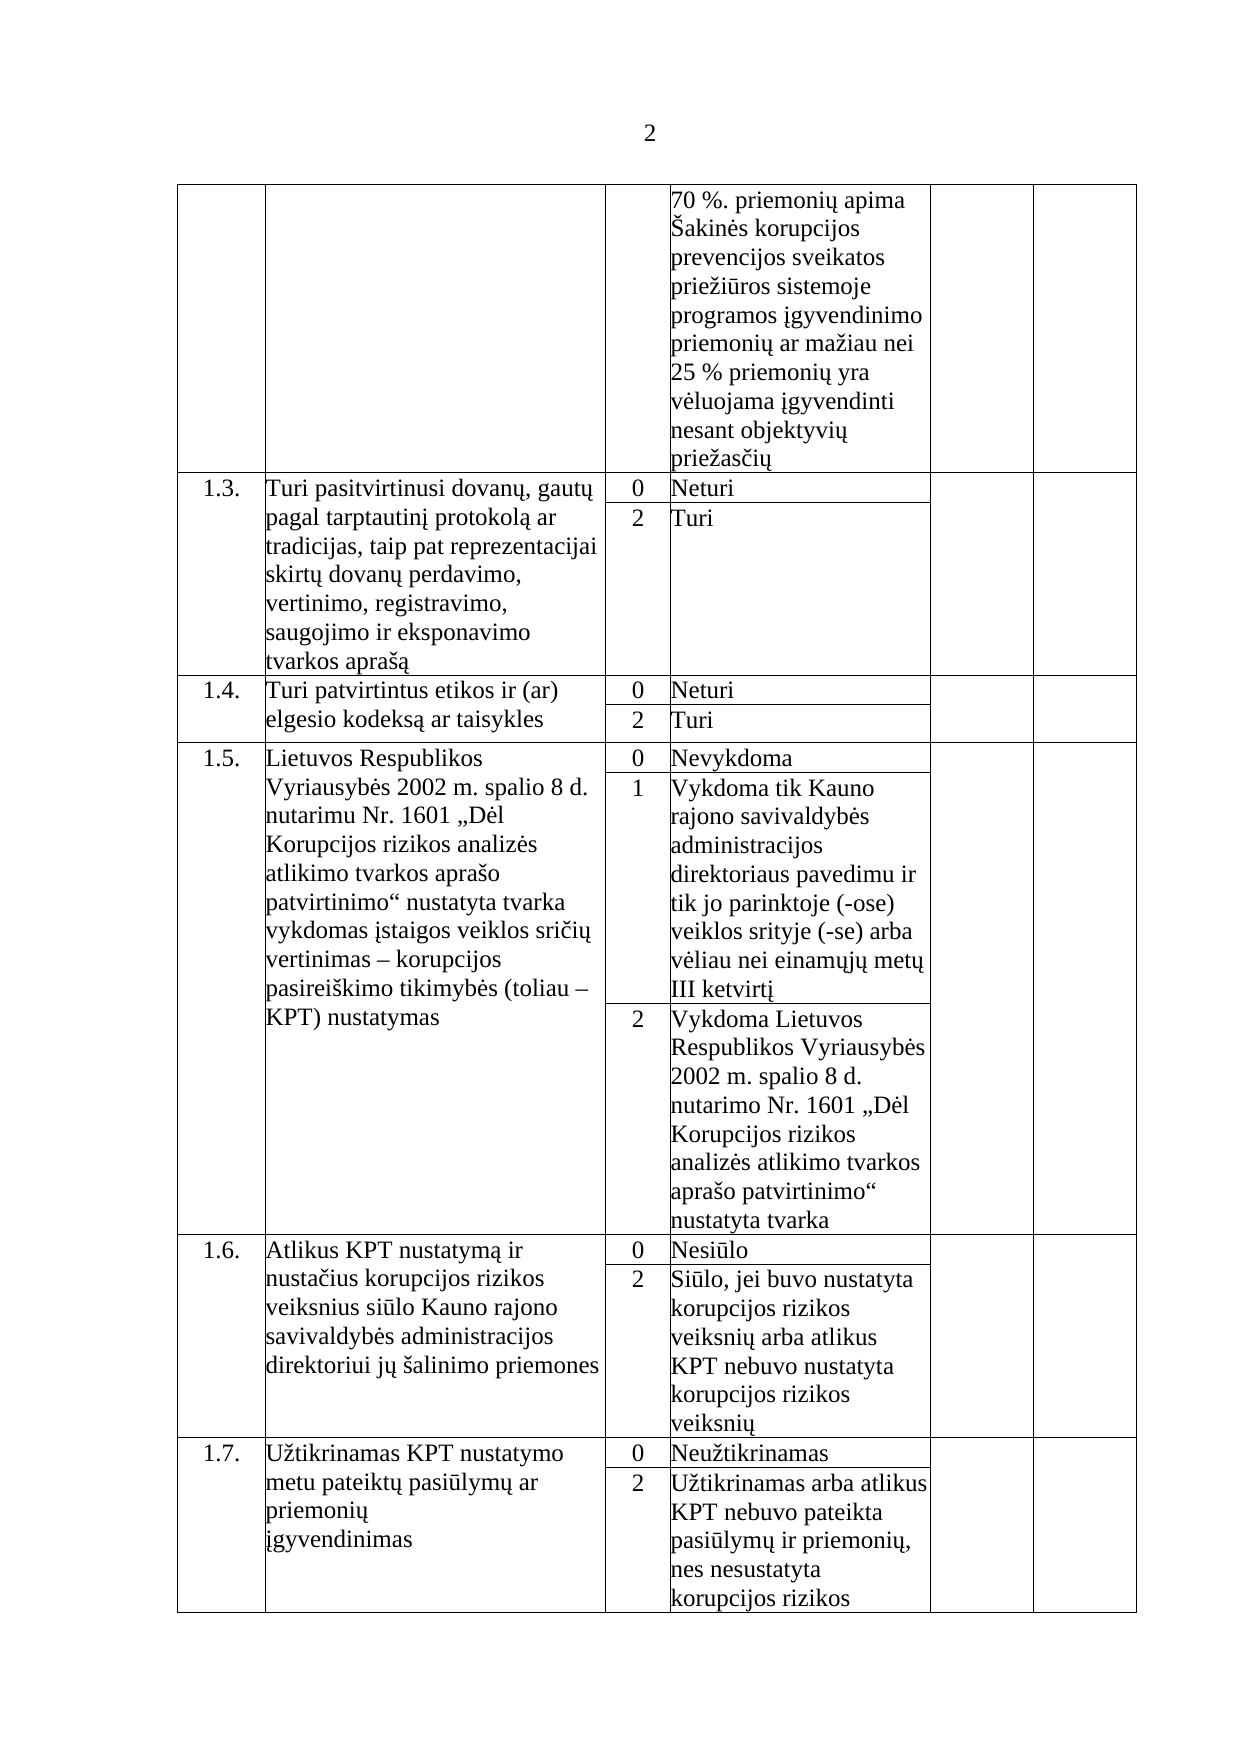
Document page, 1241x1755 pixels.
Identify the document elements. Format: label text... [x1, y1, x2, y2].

table_cell [1034, 473, 1136, 674]
table_cell 0 [606, 743, 670, 772]
table_cell [931, 676, 1033, 742]
table_cell 1 [606, 773, 670, 1003]
table_cell 2 [606, 503, 670, 674]
table_cell [931, 473, 1033, 674]
table_cell Nesiūlo [671, 1235, 930, 1263]
table_cell Atlikus KPT nustatymą ir nustačius korupcijos rizikos veiksnius siūlo Kauno rajono savivaldybės administracijos direktoriui jų šalinimo priemones [266, 1235, 605, 1437]
table_cell Turi [671, 705, 930, 742]
table_cell Turi pasitvirtinusi dovanų, gautų pagal tarptautinį protokolą ar tradicijas, taip pat reprezentacijai skirtų dovanų perdavimo, vertinimo, registravimo, saugojimo ir eksponavimo tvarkos aprašą [266, 473, 605, 674]
table_cell 1.6. [178, 1235, 265, 1437]
table_cell 1.5. [178, 743, 265, 1234]
table_cell [931, 1235, 1033, 1437]
table_cell 1.7. [178, 1438, 265, 1612]
table_cell Užtikrinamas arba atlikus KPT nebuvo pateikta pasiūlymų ir priemonių, nes nesustatyta korupcijos rizikos [671, 1468, 930, 1612]
table_cell [266, 185, 605, 472]
table_cell Neužtikrinamas [671, 1438, 930, 1467]
table_cell [1034, 1235, 1136, 1437]
table_cell 2 [606, 1004, 670, 1234]
table_cell [1034, 743, 1136, 1234]
table_cell 2 [606, 705, 670, 742]
table_cell [1034, 676, 1136, 742]
table_cell Lietuvos Respublikos Vyriausybės 2002 m. spalio 8 d. nutarimu Nr. 1601 „Dėl Korupcijos rizikos analizės atlikimo tvarkos aprašo patvirtinimo“ nustatyta tvarka vykdomas įstaigos veiklos sričių vertinimas – korupcijos pasireiškimo tikimybės (toliau – KPT) nustatymas [266, 743, 605, 1234]
table_cell 0 [606, 473, 670, 502]
table_cell 2 [606, 1265, 670, 1437]
table_cell Neturi [671, 473, 930, 502]
table_cell Neturi [671, 676, 930, 704]
table_cell Nevykdoma [671, 743, 930, 772]
table_cell [1034, 1438, 1136, 1612]
table_cell 1.4. [178, 676, 265, 742]
table_cell [1034, 185, 1136, 472]
table_cell 70 %. priemonių apima Šakinės korupcijos prevencijos sveikatos priežiūros sistemoje programos įgyvendinimo priemonių ar mažiau nei 25 % priemonių yra vėluojama įgyvendinti nesant objektyvių priežasčių [671, 185, 930, 472]
table_cell [931, 185, 1033, 472]
table_cell [931, 743, 1033, 1234]
table_cell 0 [606, 676, 670, 704]
table_cell 0 [606, 1438, 670, 1467]
table_cell [178, 185, 265, 472]
table_cell Turi [671, 503, 930, 674]
table_cell 2 [606, 1468, 670, 1612]
table_cell [931, 1438, 1033, 1612]
table_cell Vykdoma Lietuvos Respublikos Vyriausybės 2002 m. spalio 8 d. nutarimo Nr. 1601 „Dėl Korupcijos rizikos analizės atlikimo tvarkos aprašo patvirtinimo“ nustatyta tvarka [671, 1004, 930, 1234]
table_cell Užtikrinamas KPT nustatymo metu pateiktų pasiūlymų ar priemonių įgyvendinimas [266, 1438, 605, 1612]
table_cell Siūlo, jei buvo nustatyta korupcijos rizikos veiksnių arba atlikus KPT nebuvo nustatyta korupcijos rizikos veiksnių [671, 1265, 930, 1437]
table_cell Turi patvirtintus etikos ir (ar) elgesio kodeksą ar taisykles [266, 676, 605, 742]
table_cell Vykdoma tik Kauno rajono savivaldybės administracijos direktoriaus pavedimu ir tik jo parinktoje (-ose) veiklos srityje (-se) arba vėliau nei einamųjų metų III ketvirtį [671, 773, 930, 1003]
table_cell 0 [606, 1235, 670, 1263]
table_cell [606, 185, 670, 472]
table_cell 1.3. [178, 473, 265, 674]
